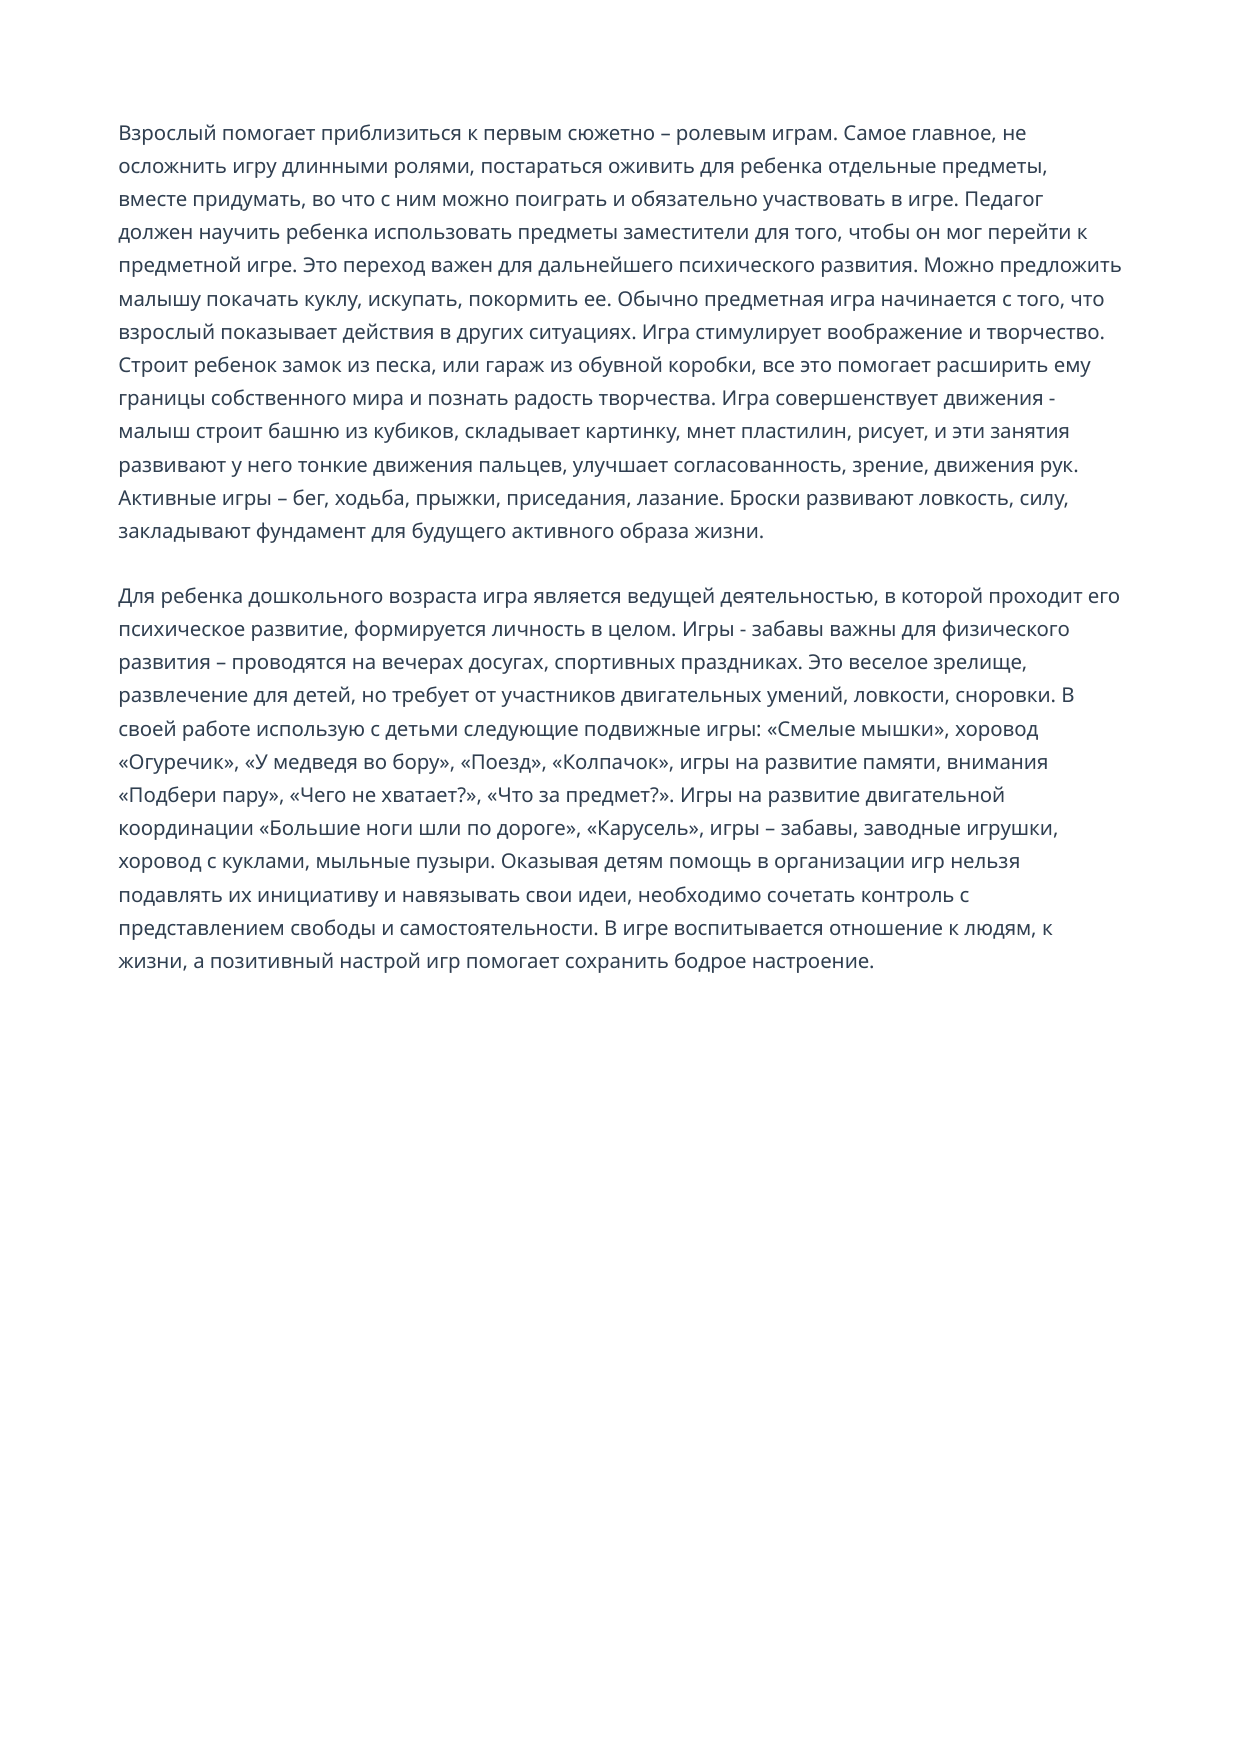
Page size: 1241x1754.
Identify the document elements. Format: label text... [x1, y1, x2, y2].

text Для ребенка дошкольного возраста игра является ведущей деятельностью, в которой проходит его психическое развитие, формируется личность в целом. Игры - забавы важны для физического развития – проводятся на вечерах досугах, спортивных праздниках. Это веселое зрелище, развлечение для детей, но требует от участников двигательных умений, ловкости, сноровки. В своей работе использую с детьми следующие подвижные игры: «Смелые мышки», хоровод «Огуречик», «У медведя во бору», «Поезд», «Колпачок», игры на развитие памяти, внимания «Подбери пару», «Чего не хватает?», «Что за предмет?». Игры на развитие двигательной координации «Большие ноги шли по дороге», «Карусель», игры – забавы, заводные игрушки, хоровод с куклами, мыльные пузыри. Оказывая детям помощь в организации игр нельзя подавлять их инициативу и навязывать свои идеи, необходимо сочетать контроль с представлением свободы и самостоятельности. В игре воспитывается отношение к людям, к жизни, а позитивный настрой игр помогает сохранить бодрое настроение. [118, 581, 1122, 974]
text Взрослый помогает приблизиться к первым сюжетно – ролевым играм. Самое главное, не осложнить игру длинными ролями, постараться оживить для ребенка отдельные предметы, вместе придумать, во что с ним можно поиграть и обязательно участвовать в игре. Педагог должен научить ребенка использовать предметы заместители для того, чтобы он мог перейти к предметной игре. Это переход важен для дальнейшего психического развития. Можно предложить малышу покачать куклу, искупать, покормить ее. Обычно предметная игра начинается с того, что взрослый показывает действия в других ситуациях. Игра стимулирует воображение и творчество. Строит ребенок замок из песка, или гараж из обувной коробки, все это помогает расширить ему границы собственного мира и познать радость творчества. Игра совершенствует движения - малыш строит башню из кубиков, складывает картинку, мнет пластилин, рисует, и эти занятия развивают у него тонкие движения пальцев, улучшает согласованность, зрение, движения рук. Активные игры – бег, ходьба, прыжки, приседания, лазание. Броски развивают ловкость, силу, закладывают фундамент для будущего активного образа жизни. [118, 118, 1122, 544]
